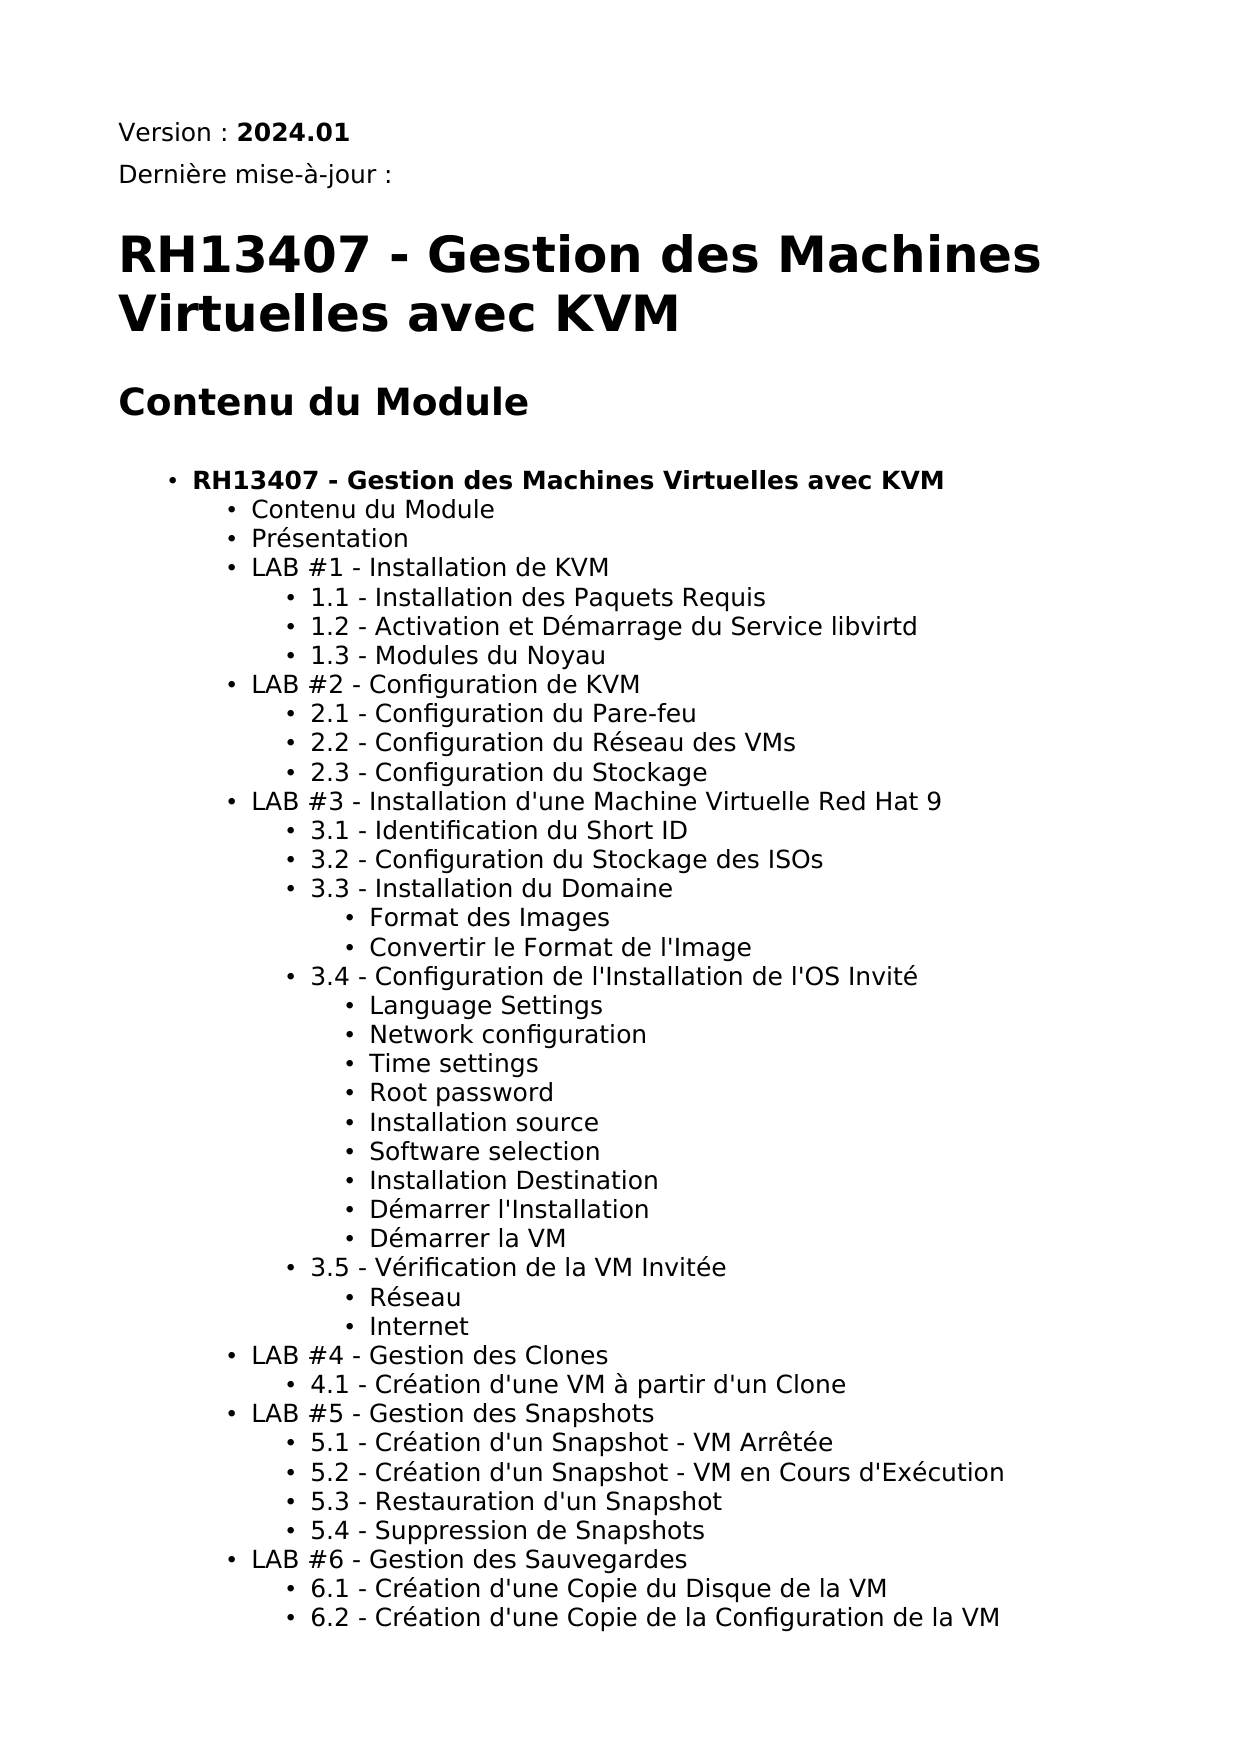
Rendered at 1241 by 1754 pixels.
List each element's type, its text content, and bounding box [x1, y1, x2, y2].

list Software selection [354, 1137, 1122, 1166]
list LAB #3 - Installation d'une Machine Virtuelle Red Hat 9 [236, 787, 1122, 816]
list 6.2 - Création d'une Copie de la Configuration de la VM [295, 1603, 1122, 1633]
list 5.1 - Création d'un Snapshot - VM Arrêtée [295, 1428, 1122, 1458]
list Réseau [354, 1283, 1122, 1312]
list LAB #2 - Configuration de KVM [236, 670, 1122, 699]
list Internet [354, 1312, 1122, 1341]
list LAB #5 - Gestion des Snapshots [236, 1399, 1122, 1428]
list 3.4 - Configuration de l'Installation de l'OS Invité [295, 962, 1122, 991]
list 1.2 - Activation et Démarrage du Service libvirtd [295, 612, 1122, 641]
list 3.3 - Installation du Domaine [295, 874, 1122, 903]
list 1.1 - Installation des Paquets Requis [295, 583, 1122, 612]
list Installation source [354, 1108, 1122, 1137]
text Version : 2024.01 [118, 118, 1122, 147]
list 4.1 - Création d'une VM à partir d'un Clone [295, 1370, 1122, 1399]
list Démarrer l'Installation [354, 1195, 1122, 1224]
list Présentation [236, 524, 1122, 553]
list Root password [354, 1078, 1122, 1108]
list Language Settings [354, 991, 1122, 1020]
list Contenu du Module [236, 495, 1122, 524]
subtitle RH13407 - Gestion des Machines Virtuelles avec KVM [118, 226, 1122, 343]
list Format des Images [354, 903, 1122, 933]
list 3.2 - Configuration du Stockage des ISOs [295, 845, 1122, 874]
text Dernière mise-à-jour : [118, 160, 1122, 189]
list 2.3 - Configuration du Stockage [295, 758, 1122, 787]
list Time settings [354, 1049, 1122, 1078]
list 1.3 - Modules du Noyau [295, 641, 1122, 670]
list 3.1 - Identification du Short ID [295, 816, 1122, 845]
list LAB #1 - Installation de KVM [236, 553, 1122, 583]
list 2.2 - Configuration du Réseau des VMs [295, 728, 1122, 758]
list 5.4 - Suppression de Snapshots [295, 1516, 1122, 1545]
list 3.5 - Vérification de la VM Invitée [295, 1253, 1122, 1283]
list Network configuration [354, 1020, 1122, 1049]
subtitle Contenu du Module [118, 380, 1122, 424]
list Démarrer la VM [354, 1224, 1122, 1253]
list 6.1 - Création d'une Copie du Disque de la VM [295, 1574, 1122, 1603]
list Installation Destination [354, 1166, 1122, 1195]
list 2.1 - Configuration du Pare-feu [295, 699, 1122, 728]
list LAB #4 - Gestion des Clones [236, 1341, 1122, 1370]
list 5.3 - Restauration d'un Snapshot [295, 1487, 1122, 1516]
list LAB #6 - Gestion des Sauvegardes [236, 1545, 1122, 1574]
list RH13407 - Gestion des Machines Virtuelles avec KVM [177, 466, 1122, 495]
list Convertir le Format de l'Image [354, 933, 1122, 962]
list 5.2 - Création d'un Snapshot - VM en Cours d'Exécution [295, 1458, 1122, 1487]
